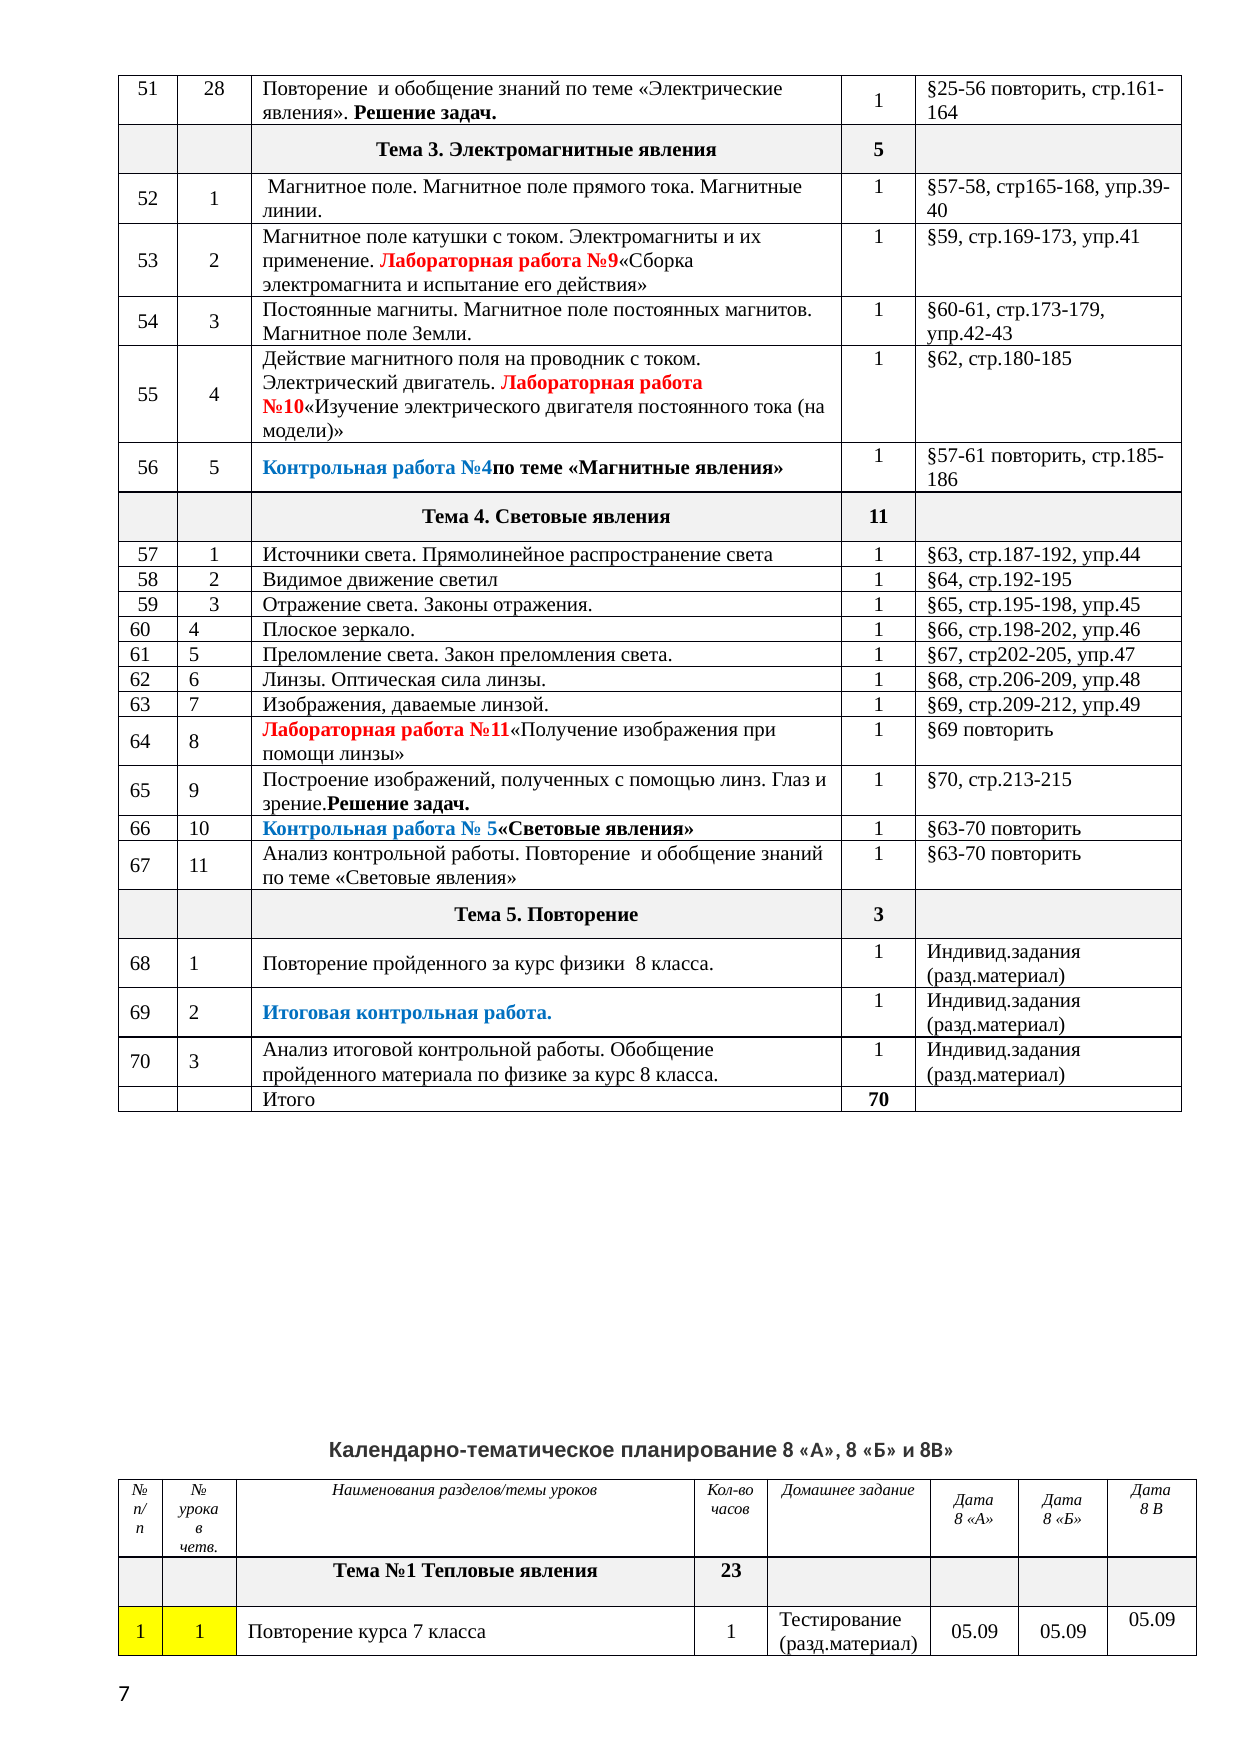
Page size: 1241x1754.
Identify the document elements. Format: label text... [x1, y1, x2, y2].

table_cell §63, стр.187-192, упр.44 [916, 542, 1181, 566]
table_cell [1019, 1558, 1107, 1606]
table_cell Источники света. Прямолинейное распространение света [252, 542, 841, 566]
table_cell 64 [119, 717, 177, 765]
table_cell §64, стр.192-195 [916, 567, 1181, 591]
table_cell 1 [842, 692, 915, 716]
table_cell 63 [119, 692, 177, 716]
table_cell §57-61 повторить, стр.185-186 [916, 443, 1181, 491]
table_cell §62, стр.180-185 [916, 346, 1181, 442]
table_cell 1 [842, 1038, 915, 1086]
table_cell Тема №1 Тепловые явления [237, 1558, 694, 1606]
table_cell Плоское зеркало. [252, 617, 841, 641]
table_cell 61 [119, 642, 177, 666]
table_cell 6 [178, 667, 251, 691]
table_cell 11 [178, 841, 251, 889]
table_cell 1 [842, 766, 915, 814]
table_cell Магнитное поле катушки с током. Электромагниты и их применение. Лабораторная работа №9«Сборка электромагнита и испытание его действия» [252, 224, 841, 296]
table_cell 67 [119, 841, 177, 889]
table_cell 1 [842, 939, 915, 987]
table_cell [178, 493, 251, 541]
table_cell 9 [178, 766, 251, 814]
table_cell 1 [842, 988, 915, 1036]
table_cell 10 [178, 816, 251, 840]
table_cell [119, 1087, 177, 1111]
table_cell 59 [119, 592, 177, 616]
table_cell §70, стр.213-215 [916, 766, 1181, 814]
table_cell [916, 125, 1181, 173]
table_cell §63-70 повторить [916, 841, 1181, 889]
table_cell 55 [119, 346, 177, 442]
table_cell 54 [119, 297, 177, 345]
table_cell §59, стр.169-173, упр.41 [916, 224, 1181, 296]
table_cell 56 [119, 443, 177, 491]
table_cell 69 [119, 988, 177, 1036]
table_cell [916, 890, 1181, 938]
table_cell Видимое движение светил [252, 567, 841, 591]
table_cell 1 [842, 841, 915, 889]
table_cell Тема 4. Световые явления [252, 493, 841, 541]
table_cell Лабораторная работа №11«Получение изображения при помощи линзы» [252, 717, 841, 765]
table_cell 3 [178, 297, 251, 345]
table_header Дата 8 «А» [931, 1480, 1018, 1556]
table_cell 8 [178, 717, 251, 765]
table_header Кол-во часов [695, 1480, 767, 1556]
table_cell [768, 1558, 930, 1606]
table_cell Анализ итоговой контрольной работы. Обобщение пройденного материала по физике за курс 8 класса. [252, 1038, 841, 1086]
text Календарно-тематическое планирование 8 «А», 8 «Б» и 8В» [118, 1436, 1165, 1463]
table_cell Отражение света. Законы отражения. [252, 592, 841, 616]
table_cell 1 [842, 617, 915, 641]
table_cell Контрольная работа №4по теме «Магнитные явления» [252, 443, 841, 491]
table_cell Итого [252, 1087, 841, 1111]
table_cell §67, стр202-205, упр.47 [916, 642, 1181, 666]
table_cell 2 [178, 988, 251, 1036]
table_header Дата 8 В [1108, 1480, 1196, 1556]
table_cell Контрольная работа № 5«Световые явления» [252, 816, 841, 840]
table_cell 3 [178, 1038, 251, 1086]
table_cell 1 [842, 76, 915, 124]
table_cell 1 [119, 1607, 162, 1655]
table_cell [119, 890, 177, 938]
table_cell §57-58, стр165-168, упр.39-40 [916, 174, 1181, 222]
table_cell [178, 1087, 251, 1111]
table_cell 68 [119, 939, 177, 987]
table_cell 1 [695, 1607, 767, 1655]
table_cell [163, 1558, 236, 1606]
table_cell 1 [842, 297, 915, 345]
table_cell §60-61, стр.173-179, упр.42-43 [916, 297, 1181, 345]
table_cell §65, стр.195-198, упр.45 [916, 592, 1181, 616]
table_cell [916, 1087, 1181, 1111]
table_cell Индивид.задания (разд.материал) [916, 988, 1181, 1036]
table_cell 53 [119, 224, 177, 296]
table_cell 5 [842, 125, 915, 173]
table_cell 1 [178, 939, 251, 987]
table_cell [119, 125, 177, 173]
table_cell [916, 493, 1181, 541]
table_cell Магнитное поле. Магнитное поле прямого тока. Магнитные линии. [252, 174, 841, 222]
table_cell 51 [119, 76, 177, 124]
table_cell 1 [178, 174, 251, 222]
table_cell 1 [842, 667, 915, 691]
table_cell 1 [842, 642, 915, 666]
table_cell 2 [178, 224, 251, 296]
table_cell Постоянные магниты. Магнитное поле постоянных магнитов. Магнитное поле Земли. [252, 297, 841, 345]
table_cell 57 [119, 542, 177, 566]
table_cell 62 [119, 667, 177, 691]
table_cell Анализ контрольной работы. Повторение и обобщение знаний по теме «Световые явления» [252, 841, 841, 889]
table_cell 4 [178, 617, 251, 641]
table_header Дата 8 «Б» [1019, 1480, 1107, 1556]
table_cell 60 [119, 617, 177, 641]
table_cell [119, 1558, 162, 1606]
table_cell 70 [842, 1087, 915, 1111]
table_cell Действие магнитного поля на проводник с током. Электрический двигатель. Лабораторная работа №10«Изучение электрического двигателя постоянного тока (на модели)» [252, 346, 841, 442]
table_cell 11 [842, 493, 915, 541]
table_cell Индивид.задания (разд.материал) [916, 939, 1181, 987]
table_cell 5 [178, 443, 251, 491]
table_cell [119, 493, 177, 541]
table_cell 1 [842, 592, 915, 616]
table_cell [178, 125, 251, 173]
table_cell [178, 890, 251, 938]
table_cell Построение изображений, полученных с помощью линз. Глаз и зрение.Решение задач. [252, 766, 841, 814]
table_header Домашнее задание [768, 1480, 930, 1556]
table_cell 1 [842, 224, 915, 296]
table_cell 1 [842, 174, 915, 222]
table_cell 1 [178, 542, 251, 566]
table_cell Линзы. Оптическая сила линзы. [252, 667, 841, 691]
table_cell Тема 5. Повторение [252, 890, 841, 938]
table_cell 66 [119, 816, 177, 840]
table_cell 7 [178, 692, 251, 716]
table_cell Итоговая контрольная работа. [252, 988, 841, 1036]
table_cell 3 [178, 592, 251, 616]
table_cell Повторение пройденного за курс физики 8 класса. [252, 939, 841, 987]
table_cell §69 повторить [916, 717, 1181, 765]
table_cell 58 [119, 567, 177, 591]
table_cell Изображения, даваемые линзой. [252, 692, 841, 716]
table_header № п/п [119, 1480, 162, 1556]
table_cell Индивид.задания (разд.материал) [916, 1038, 1181, 1086]
table_cell 4 [178, 346, 251, 442]
table_cell 05.09 [1108, 1607, 1196, 1655]
table_header Наименования разделов/темы уроков [237, 1480, 694, 1556]
table_cell §25-56 повторить, стр.161-164 [916, 76, 1181, 124]
table_cell [931, 1558, 1018, 1606]
table_cell §68, стр.206-209, упр.48 [916, 667, 1181, 691]
table_cell 65 [119, 766, 177, 814]
table_cell 23 [695, 1558, 767, 1606]
table_cell 05.09 [931, 1607, 1018, 1655]
table_cell 28 [178, 76, 251, 124]
table_cell 2 [178, 567, 251, 591]
table_cell Преломление света. Закон преломления света. [252, 642, 841, 666]
table_cell Тема 3. Электромагнитные явления [252, 125, 841, 173]
table_cell §66, стр.198-202, упр.46 [916, 617, 1181, 641]
table_cell §69, стр.209-212, упр.49 [916, 692, 1181, 716]
table_cell 70 [119, 1038, 177, 1086]
table_cell 1 [842, 443, 915, 491]
table_cell 52 [119, 174, 177, 222]
table_cell 3 [842, 890, 915, 938]
table_cell §63-70 повторить [916, 816, 1181, 840]
table_cell 05.09 [1019, 1607, 1107, 1655]
table_cell 5 [178, 642, 251, 666]
table_cell [1108, 1558, 1196, 1606]
table_cell Повторение и обобщение знаний по теме «Электрические явления». Решение задач. [252, 76, 841, 124]
table_header № урока в четв. [163, 1480, 236, 1556]
table_cell Повторение курса 7 класса [237, 1607, 694, 1655]
table_cell 1 [163, 1607, 236, 1655]
table_cell 1 [842, 542, 915, 566]
table_cell 1 [842, 567, 915, 591]
table_cell 1 [842, 717, 915, 765]
table_cell 1 [842, 816, 915, 840]
table_cell Тестирование (разд.материал) [768, 1607, 930, 1655]
table_cell 1 [842, 346, 915, 442]
